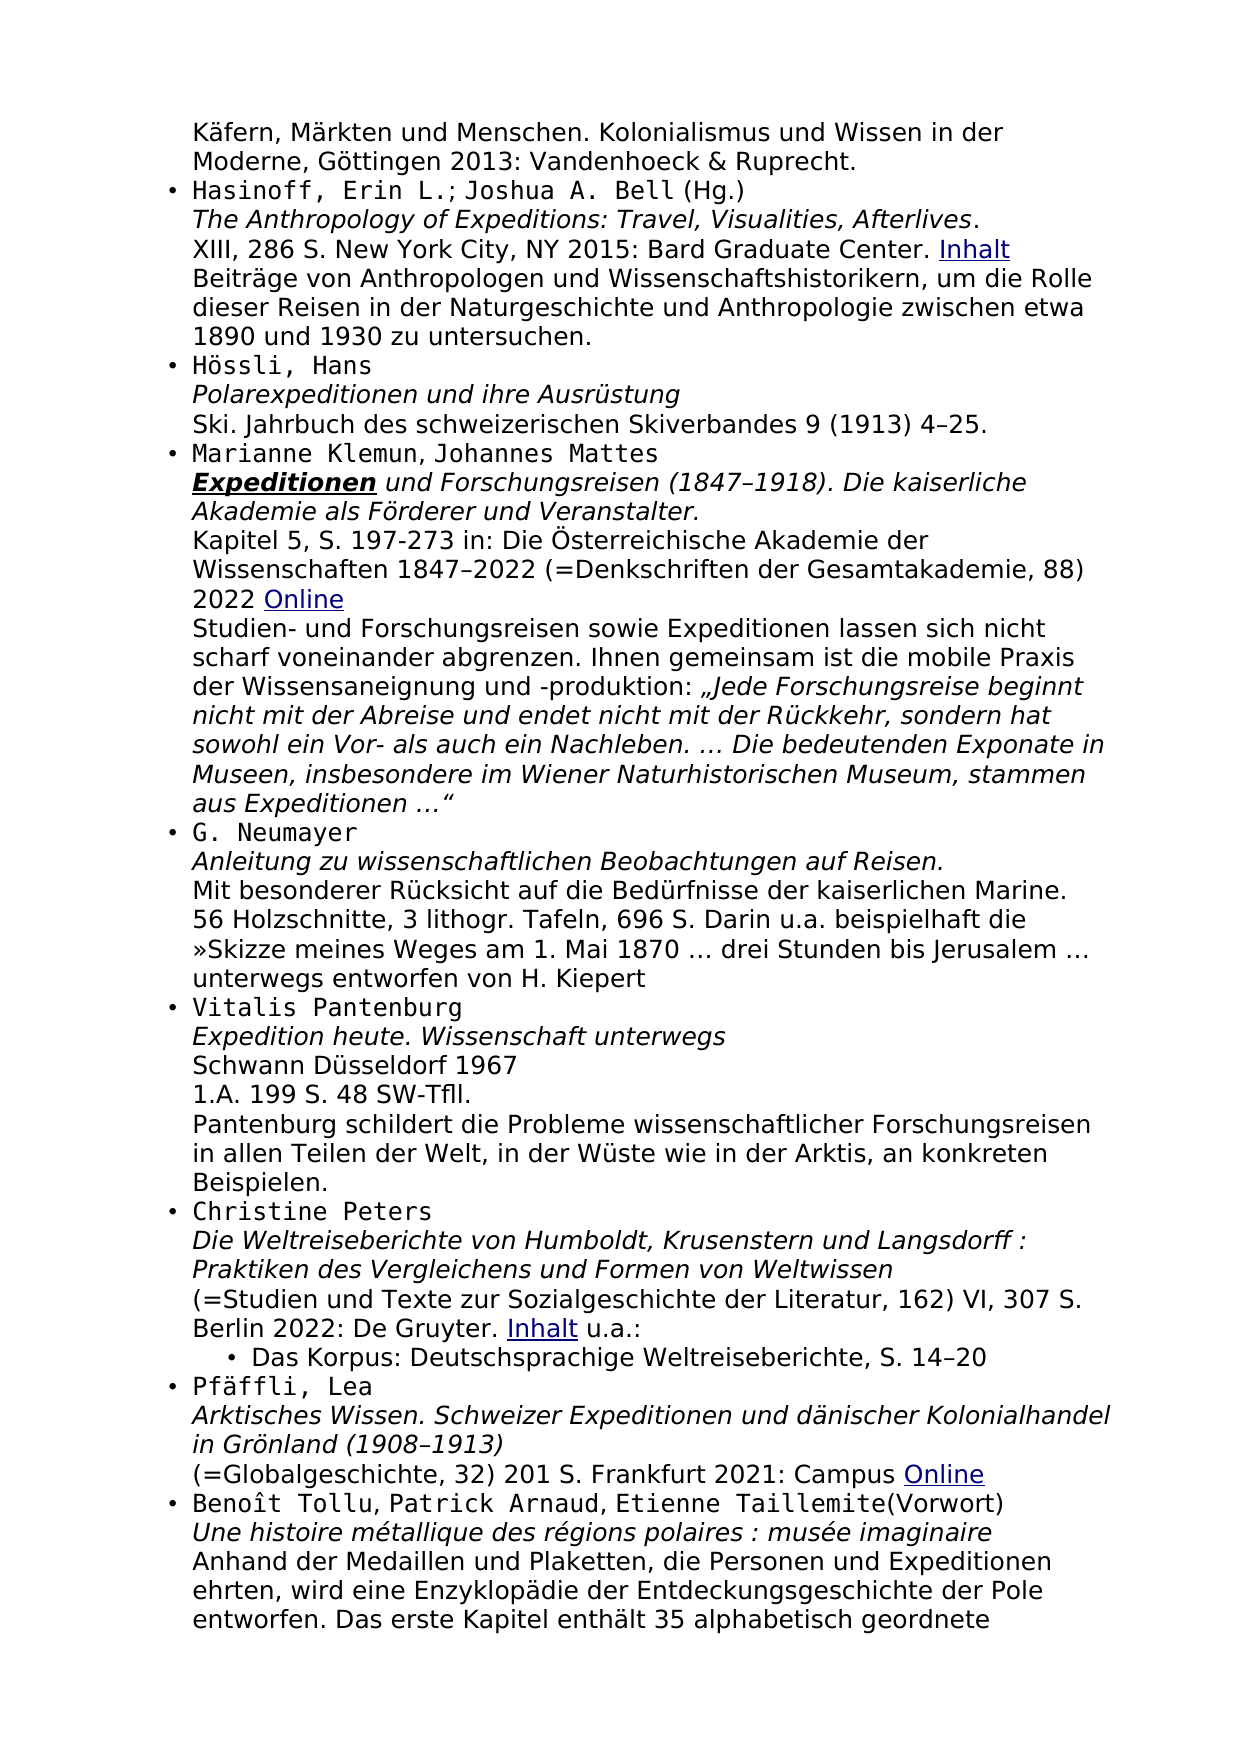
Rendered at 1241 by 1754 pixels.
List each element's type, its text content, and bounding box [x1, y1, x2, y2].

list Das Korpus: Deutschsprachige Weltreiseberichte, S. 14–20 [236, 1343, 1122, 1372]
list Vitalis Pantenburg Expedition heute. Wissenschaft unterwegs Schwann Düsseldorf 1967 1.A. 199 S. 48 SW-Tfll. Pantenburg schildert die Probleme wissenschaftlicher Forschungsreisen in allen Teilen der Welt, in der Wüste wie in der Arktis, an konkreten Beispielen. [177, 993, 1122, 1197]
list Marianne Klemun, Johannes Mattes Expeditionen und Forschungsreisen (1847–1918). Die kaiserliche Akademie als Förderer und Veranstalter. Kapitel 5, S. 197-273 in: Die Österreichische Akademie der Wissenschaften 1847–2022 (=Denkschriften der Gesamtakademie, 88) 2022 Online Studien- und Forschungsreisen sowie Expeditionen lassen sich nicht scharf voneinander abgrenzen. Ihnen gemeinsam ist die mobile Praxis der Wissensaneignung und -produktion: „Jede Forschungsreise beginnt nicht mit der Abreise und endet nicht mit der Rückkehr, sondern hat sowohl ein Vor- als auch ein Nachleben. … Die bedeutenden Exponate in Museen, insbesondere im Wiener Naturhistorischen Museum, stammen aus Expeditionen …“ [177, 439, 1122, 818]
list Käfern, Märkten und Menschen. Kolonialismus und Wissen in der Moderne, Göttingen 2013: Vandenhoeck & Ruprecht. [177, 118, 1122, 176]
list Benoît Tollu, Patrick Arnaud, Etienne Taillemite(Vorwort) Une histoire métallique des régions polaires : musée imaginaire Anhand der Medaillen und Plaketten, die Personen und Expeditionen ehrten, wird eine Enzyklopädie der Entdeckungsgeschichte der Pole entworfen. Das erste Kapitel enthält 35 alphabetisch geordnete [177, 1489, 1122, 1635]
list Hasinoff, Erin L.; Joshua A. Bell (Hg.) The Anthropology of Expeditions: Travel, Visualities, Afterlives. XIII, 286 S. New York City, NY 2015: Bard Graduate Center. Inhalt Beiträge von Anthropologen und Wissenschaftshistorikern, um die Rolle dieser Reisen in der Naturgeschichte und Anthropologie zwischen etwa 1890 und 1930 zu untersuchen. [177, 176, 1122, 351]
list Hössli, Hans Polarexpeditionen und ihre Ausrüstung Ski. Jahrbuch des schweizerischen Skiverbandes 9 (1913) 4–25. [177, 351, 1122, 439]
list Christine Peters Die Weltreiseberichte von Humboldt, Krusenstern und Langsdorff : Praktiken des Vergleichens und Formen von Weltwissen (=Studien und Texte zur Sozialgeschichte der Literatur, 162) VI, 307 S. Berlin 2022: De Gruyter. Inhalt u.a.: [177, 1197, 1122, 1343]
list G. Neumayer Anleitung zu wissenschaftlichen Beobachtungen auf Reisen. Mit besonderer Rücksicht auf die Bedürfnisse der kaiserlichen Marine. 56 Holzschnitte, 3 lithogr. Tafeln, 696 S. Darin u.a. beispielhaft die »Skizze meines Weges am 1. Mai 1870 … drei Stunden bis Jerusalem … unterwegs entworfen von H. Kiepert [177, 818, 1122, 993]
list Pfäffli, Lea Arktisches Wissen. Schweizer Expeditionen und dänischer Kolonialhandel in Grönland (1908–1913) (=Globalgeschichte, 32) 201 S. Frankfurt 2021: Campus Online [177, 1372, 1122, 1489]
